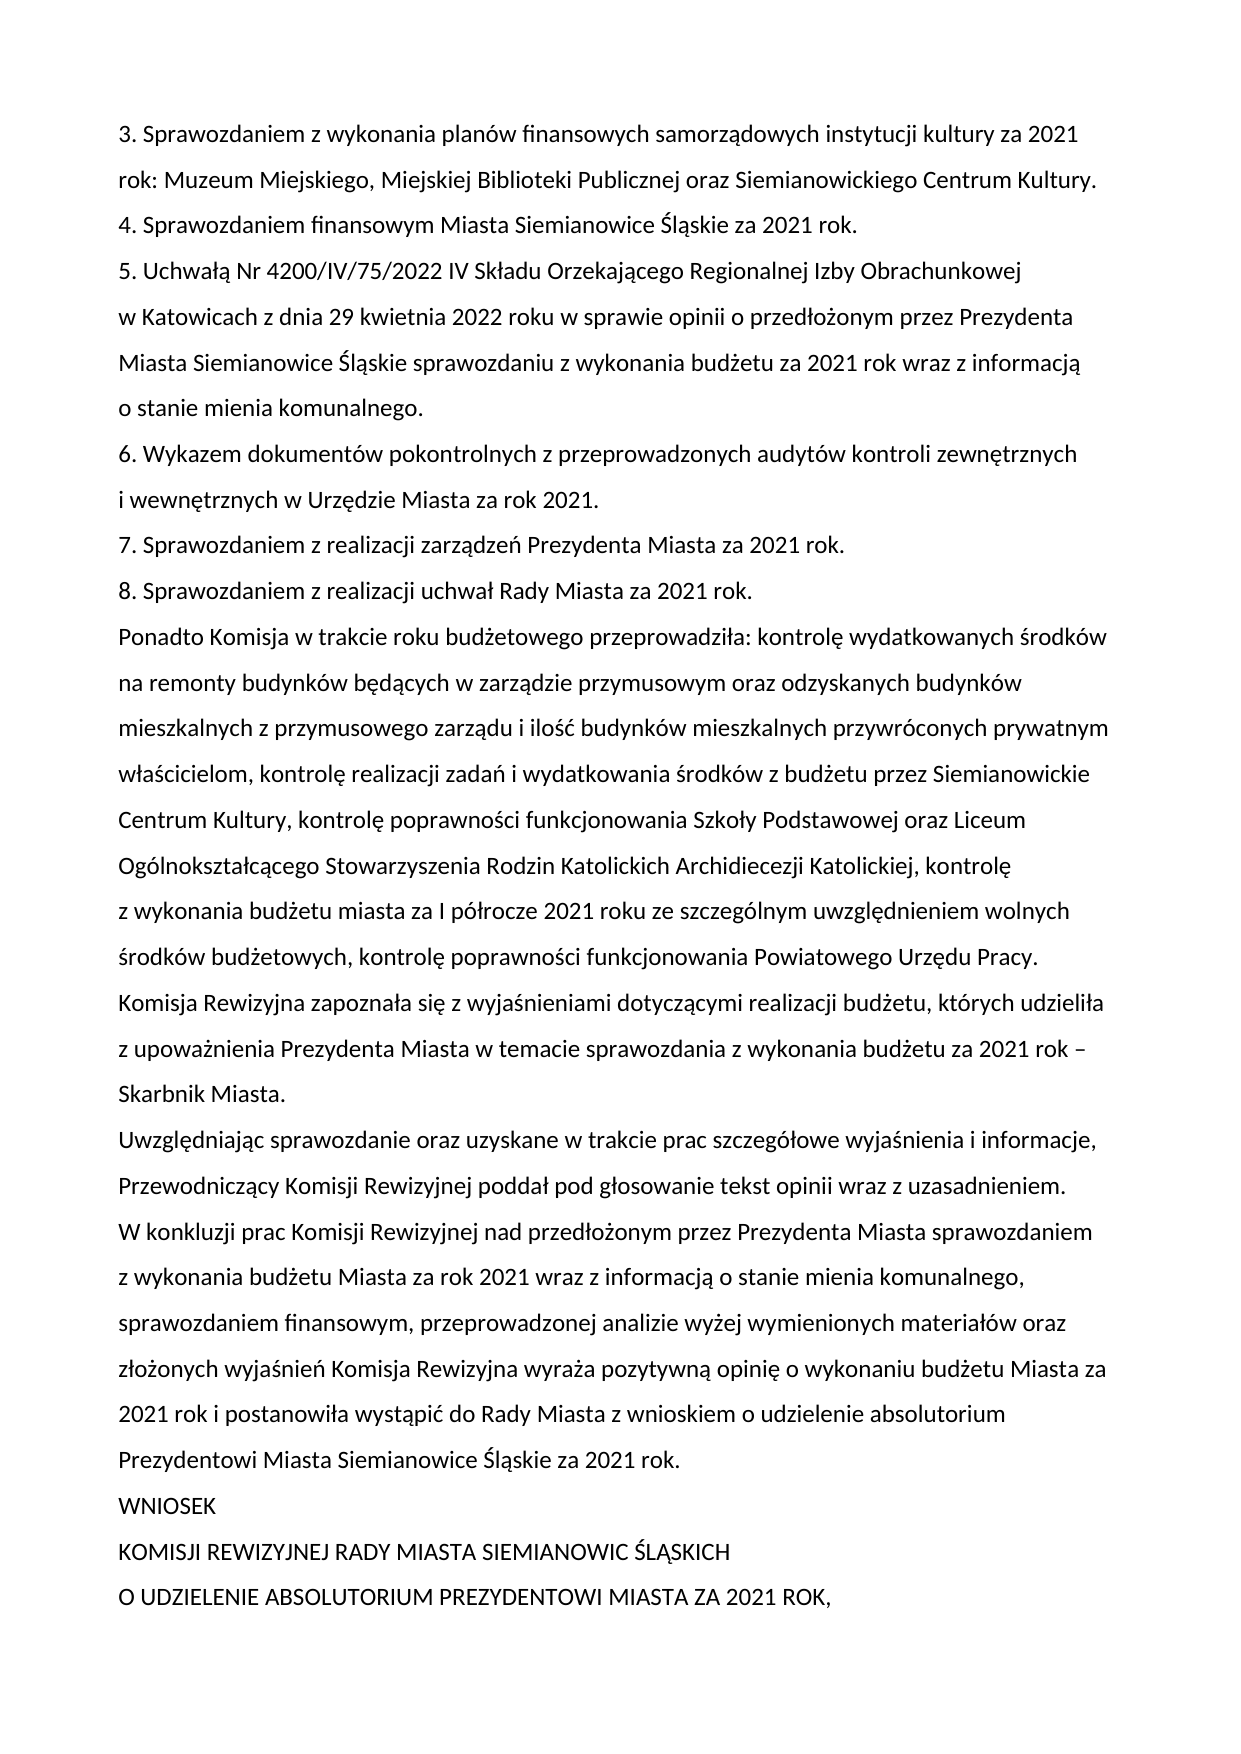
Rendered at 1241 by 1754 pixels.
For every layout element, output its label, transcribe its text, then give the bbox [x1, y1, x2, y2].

text 6. Wykazem dokumentów pokontrolnych z przeprowadzonych audytów kontroli zewnętrznych i wewnętrznych w Urzędzie Miasta za rok 2021. [118, 438, 1122, 514]
text Ponadto Komisja w trakcie roku budżetowego przeprowadziła: kontrolę wydatkowanych środków na remonty budynków będących w zarządzie przymusowym oraz odzyskanych budynków mieszkalnych z przymusowego zarządu i ilość budynków mieszkalnych przywróconych prywatnym właścicielom, kontrolę realizacji zadań i wydatkowania środków z budżetu przez Siemianowickie Centrum Kultury, kontrolę poprawności funkcjonowania Szkoły Podstawowej oraz Liceum Ogólnokształcącego Stowarzyszenia Rodzin Katolickich Archidiecezji Katolickiej, kontrolę z wykonania budżetu miasta za I półrocze 2021 roku ze szczególnym uwzględnieniem wolnych środków budżetowych, kontrolę poprawności funkcjonowania Powiatowego Urzędu Pracy. [118, 621, 1122, 972]
text 3. Sprawozdaniem z wykonania planów finansowych samorządowych instytucji kultury za 2021 rok: Muzeum Miejskiego, Miejskiej Biblioteki Publicznej oraz Siemianowickiego Centrum Kultury. [118, 118, 1122, 194]
text W konkluzji prac Komisji Rewizyjnej nad przedłożonym przez Prezydenta Miasta sprawozdaniem z wykonania budżetu Miasta za rok 2021 wraz z informacją o stanie mienia komunalnego, sprawozdaniem finansowym, przeprowadzonej analizie wyżej wymienionych materiałów oraz złożonych wyjaśnień Komisja Rewizyjna wyraża pozytywną opinię o wykonaniu budżetu Miasta za 2021 rok i postanowiła wystąpić do Rady Miasta z wnioskiem o udzielenie absolutorium Prezydentowi Miasta Siemianowice Śląskie za 2021 rok. [118, 1216, 1122, 1475]
text 5. Uchwałą Nr 4200/IV/75/2022 IV Składu Orzekającego Regionalnej Izby Obrachunkowej w Katowicach z dnia 29 kwietnia 2022 roku w sprawie opinii o przedłożonym przez Prezydenta Miasta Siemianowice Śląskie sprawozdaniu z wykonania budżetu za 2021 rok wraz z informacją o stanie mienia komunalnego. [118, 255, 1122, 423]
text Uwzględniając sprawozdanie oraz uzyskane w trakcie prac szczegółowe wyjaśnienia i informacje, Przewodniczący Komisji Rewizyjnej poddał pod głosowanie tekst opinii wraz z uzasadnieniem. [118, 1124, 1122, 1200]
text WNIOSEK [118, 1490, 1122, 1521]
text 7. Sprawozdaniem z realizacji zarządzeń Prezydenta Miasta za 2021 rok. [118, 530, 1122, 560]
text 4. Sprawozdaniem finansowym Miasta Siemianowice Śląskie za 2021 rok. [118, 209, 1122, 240]
text 8. Sprawozdaniem z realizacji uchwał Rady Miasta za 2021 rok. [118, 575, 1122, 606]
text KOMISJI REWIZYJNEJ RADY MIASTA SIEMIANOWIC ŚLĄSKICH [118, 1536, 1122, 1566]
text Komisja Rewizyjna zapoznała się z wyjaśnieniami dotyczącymi realizacji budżetu, których udzieliła z upoważnienia Prezydenta Miasta w temacie sprawozdania z wykonania budżetu za 2021 rok – Skarbnik Miasta. [118, 987, 1122, 1109]
text O UDZIELENIE ABSOLUTORIUM PREZYDENTOWI MIASTA ZA 2021 ROK, [118, 1581, 1122, 1612]
